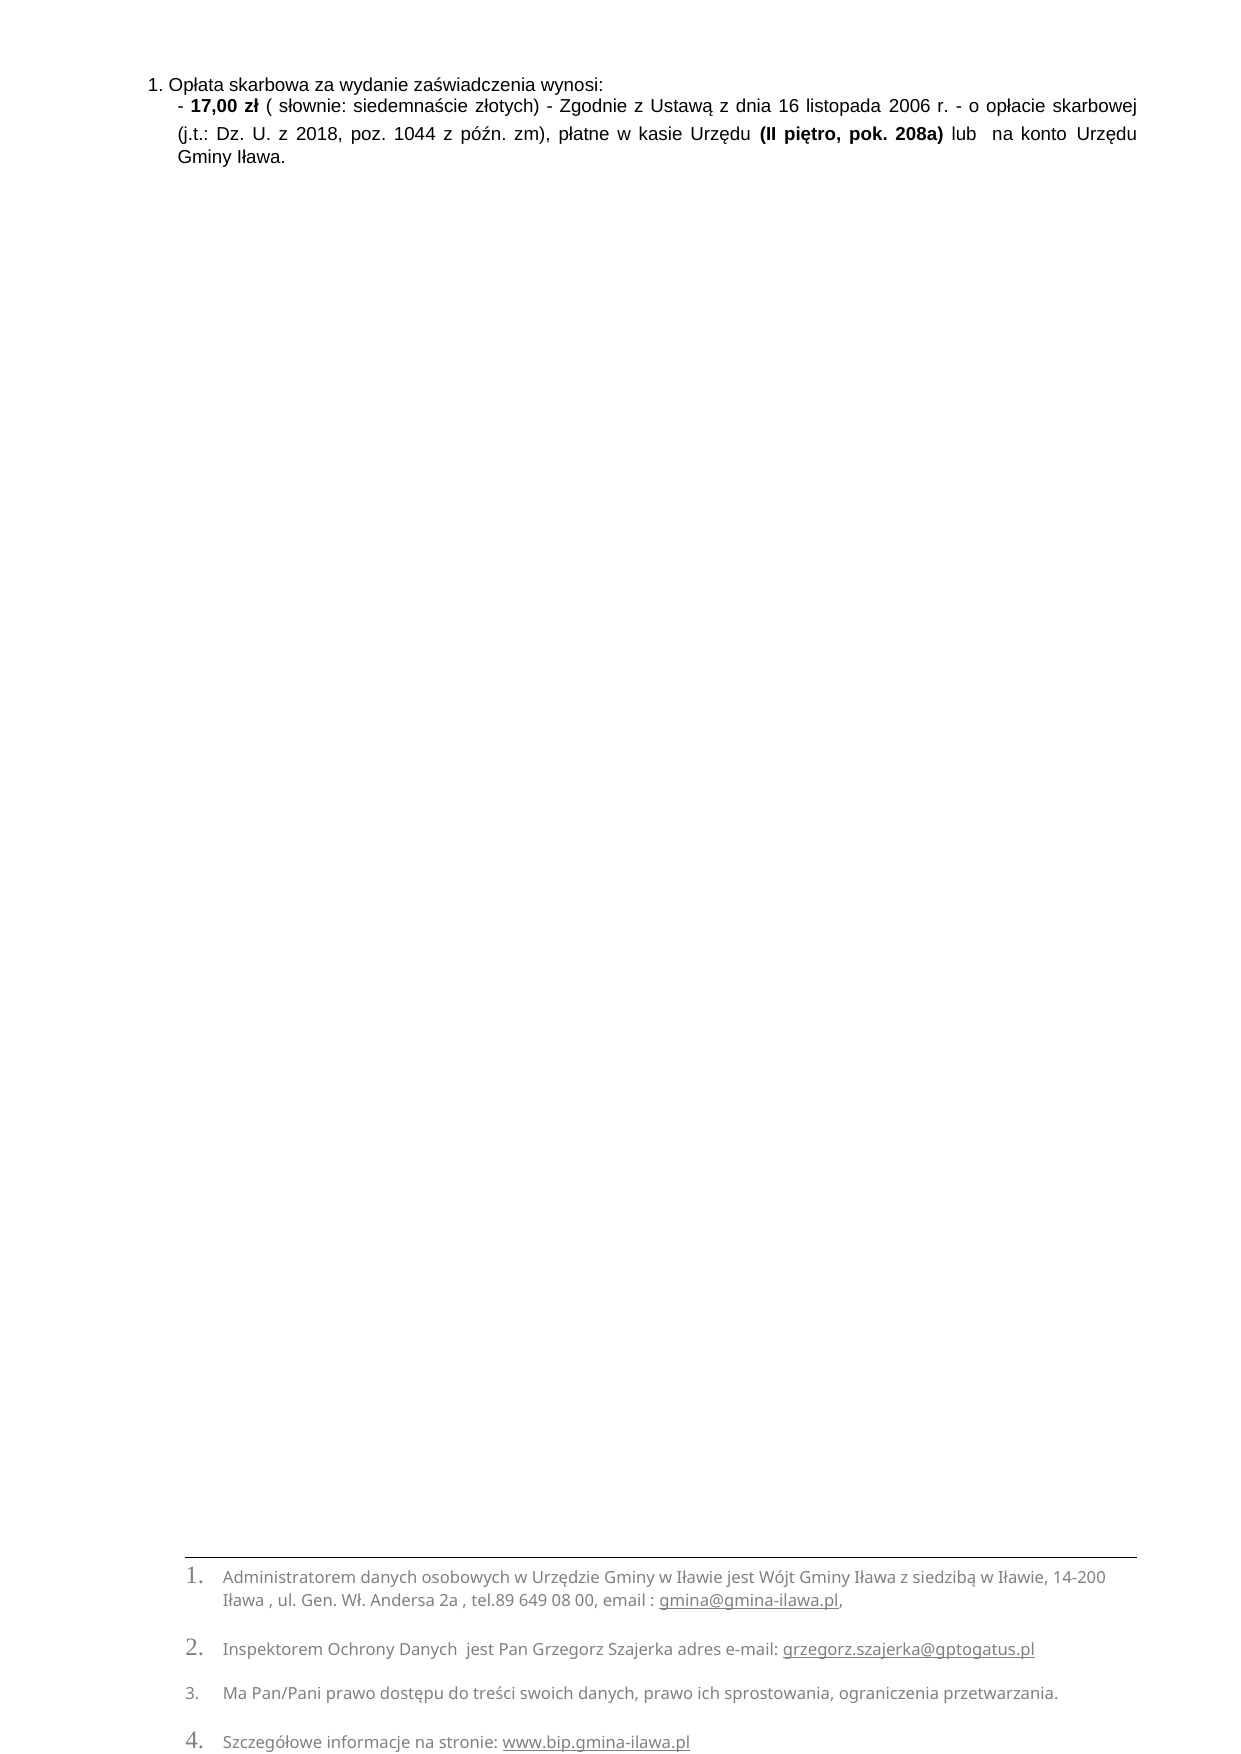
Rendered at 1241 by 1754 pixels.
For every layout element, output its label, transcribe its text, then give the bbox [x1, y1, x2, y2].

text - 17,00 zł ( słownie: siedemnaście złotych) - Zgodnie z Ustawą z dnia 16 listopada 2006 r. - o opłacie skarbowej (j.t.: Dz. U. z 2018, poz. 1044 z późn. zm), płatne w kasie Urzędu (II piętro, pok. 208a) lub na konto Urzędu Gminy Iława. [177, 95, 1137, 167]
text 1. Opłata skarbowa za wydanie zaświadczenia wynosi: [148, 74, 1137, 95]
